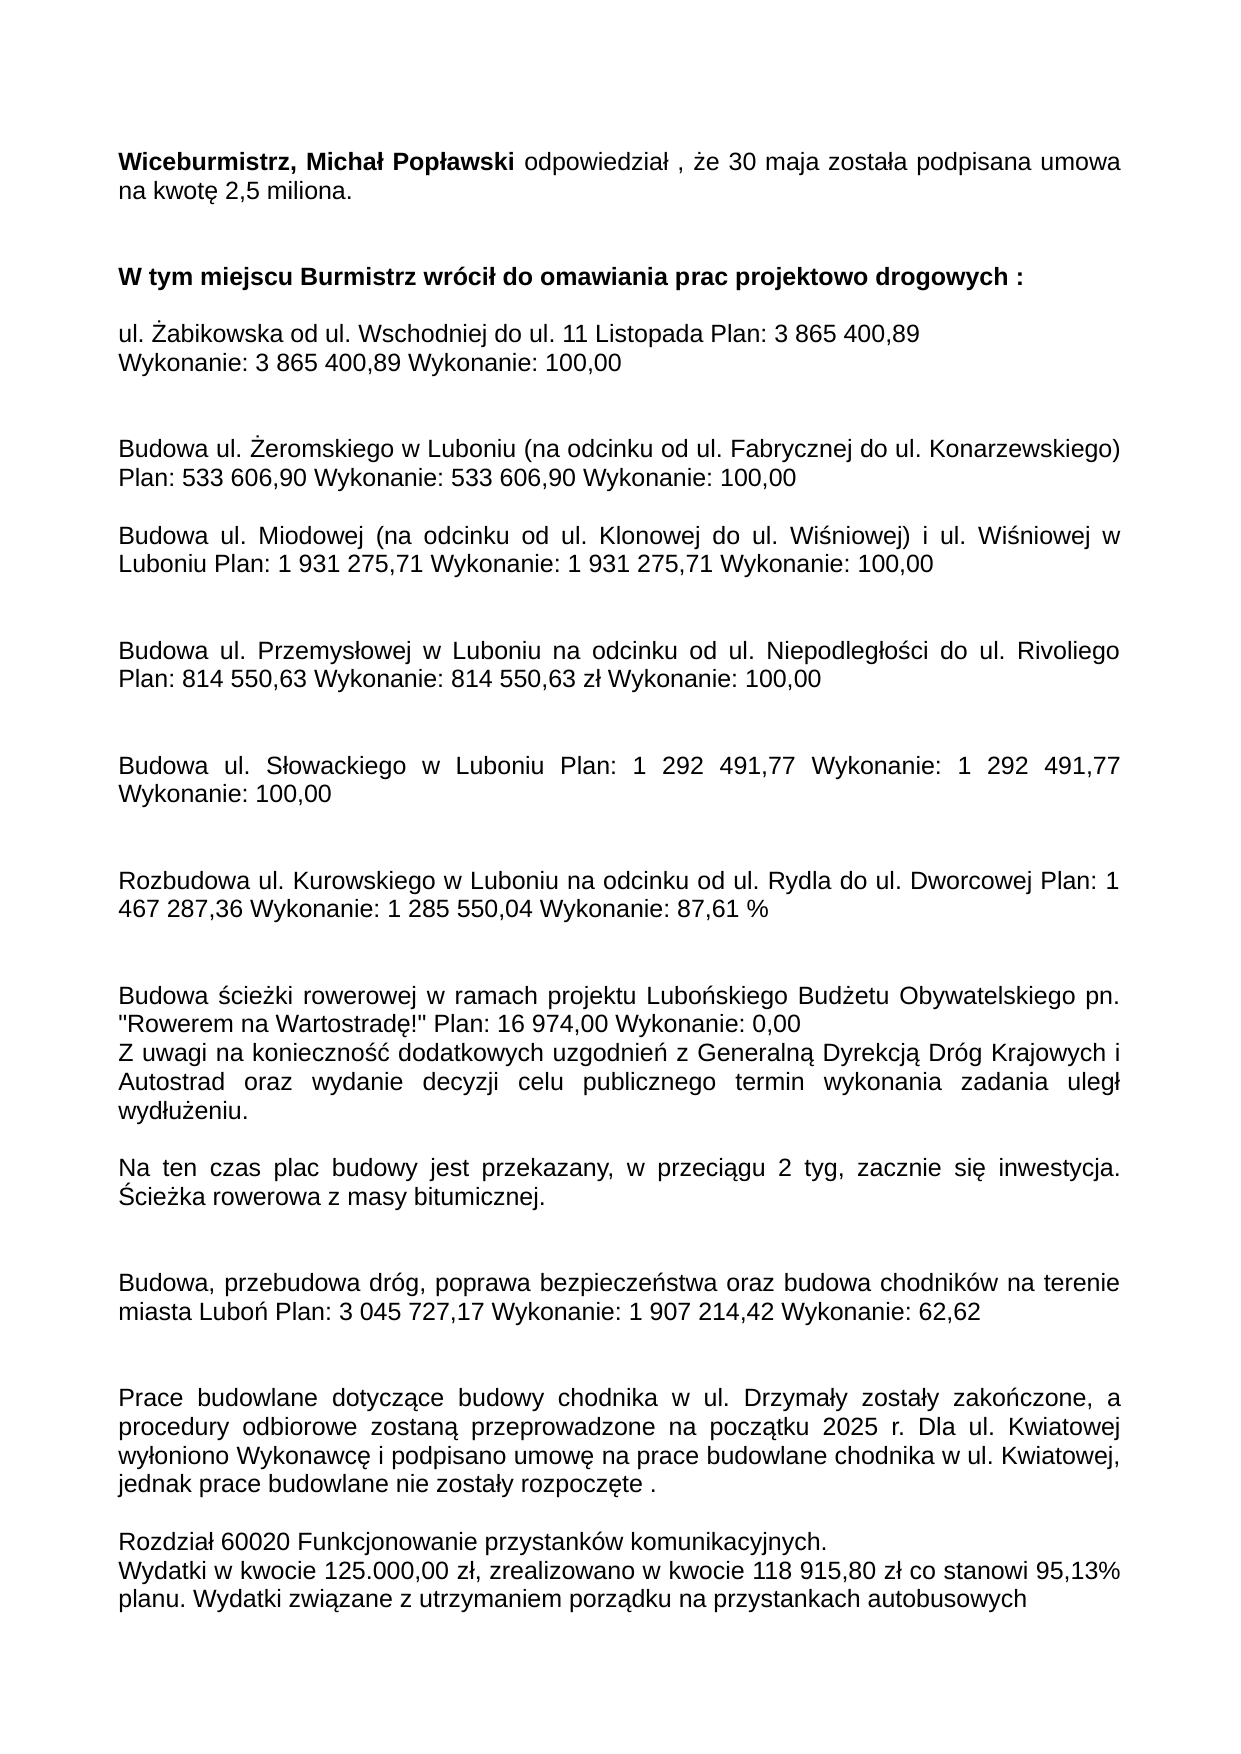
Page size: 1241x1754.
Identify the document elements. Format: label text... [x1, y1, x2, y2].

text Budowa ścieżki rowerowej w ramach projektu Lubońskiego Budżetu Obywatelskiego pn. "Rowerem na Wartostradę!" Plan: 16 974,00 Wykonanie: 0,00 [118, 981, 1122, 1038]
text W tym miejscu Burmistrz wrócił do omawiania prac projektowo drogowych : [118, 262, 1122, 291]
text Prace budowlane dotyczące budowy chodnika w ul. Drzymały zostały zakończone, a procedury odbiorowe zostaną przeprowadzone na początku 2025 r. Dla ul. Kwiatowej wyłoniono Wykonawcę i podpisano umowę na prace budowlane chodnika w ul. Kwiatowej, jednak prace budowlane nie zostały rozpoczęte . [118, 1383, 1122, 1498]
text Rozdział 60020 Funkcjonowanie przystanków komunikacyjnych. [118, 1527, 1122, 1556]
text Budowa ul. Słowackiego w Luboniu Plan: 1 292 491,77 Wykonanie: 1 292 491,77 Wykonanie: 100,00 [118, 751, 1122, 808]
text Wydatki w kwocie 125.000,00 zł, zrealizowano w kwocie 118 915,80 zł co stanowi 95,13% planu. Wydatki związane z utrzymaniem porządku na przystankach autobusowych [118, 1556, 1122, 1613]
text ul. Żabikowska od ul. Wschodniej do ul. 11 Listopada Plan: 3 865 400,89 [118, 319, 1122, 348]
text Na ten czas plac budowy jest przekazany, w przeciągu 2 tyg, zacznie się inwestycja. Ścieżka rowerowa z masy bitumicznej. [118, 1153, 1122, 1211]
text Budowa ul. Miodowej (na odcinku od ul. Klonowej do ul. Wiśniowej) i ul. Wiśniowej w Luboniu Plan: 1 931 275,71 Wykonanie: 1 931 275,71 Wykonanie: 100,00 [118, 521, 1122, 578]
text Budowa, przebudowa dróg, poprawa bezpieczeństwa oraz budowa chodników na terenie miasta Luboń Plan: 3 045 727,17 Wykonanie: 1 907 214,42 Wykonanie: 62,62 [118, 1268, 1122, 1326]
text Z uwagi na konieczność dodatkowych uzgodnień z Generalną Dyrekcją Dróg Krajowych i Autostrad oraz wydanie decyzji celu publicznego termin wykonania zadania uległ wydłużeniu. [118, 1038, 1122, 1124]
text Budowa ul. Żeromskiego w Luboniu (na odcinku od ul. Fabrycznej do ul. Konarzewskiego) Plan: 533 606,90 Wykonanie: 533 606,90 Wykonanie: 100,00 [118, 434, 1122, 492]
text Wiceburmistrz, Michał Popławski odpowiedział , że 30 maja została podpisana umowa na kwotę 2,5 miliona. [118, 147, 1122, 204]
text Wykonanie: 3 865 400,89 Wykonanie: 100,00 [118, 348, 1122, 377]
text Rozbudowa ul. Kurowskiego w Luboniu na odcinku od ul. Rydla do ul. Dworcowej Plan: 1 467 287,36 Wykonanie: 1 285 550,04 Wykonanie: 87,61 % [118, 866, 1122, 923]
text Budowa ul. Przemysłowej w Luboniu na odcinku od ul. Niepodległości do ul. Rivoliego Plan: 814 550,63 Wykonanie: 814 550,63 zł Wykonanie: 100,00 [118, 636, 1122, 693]
